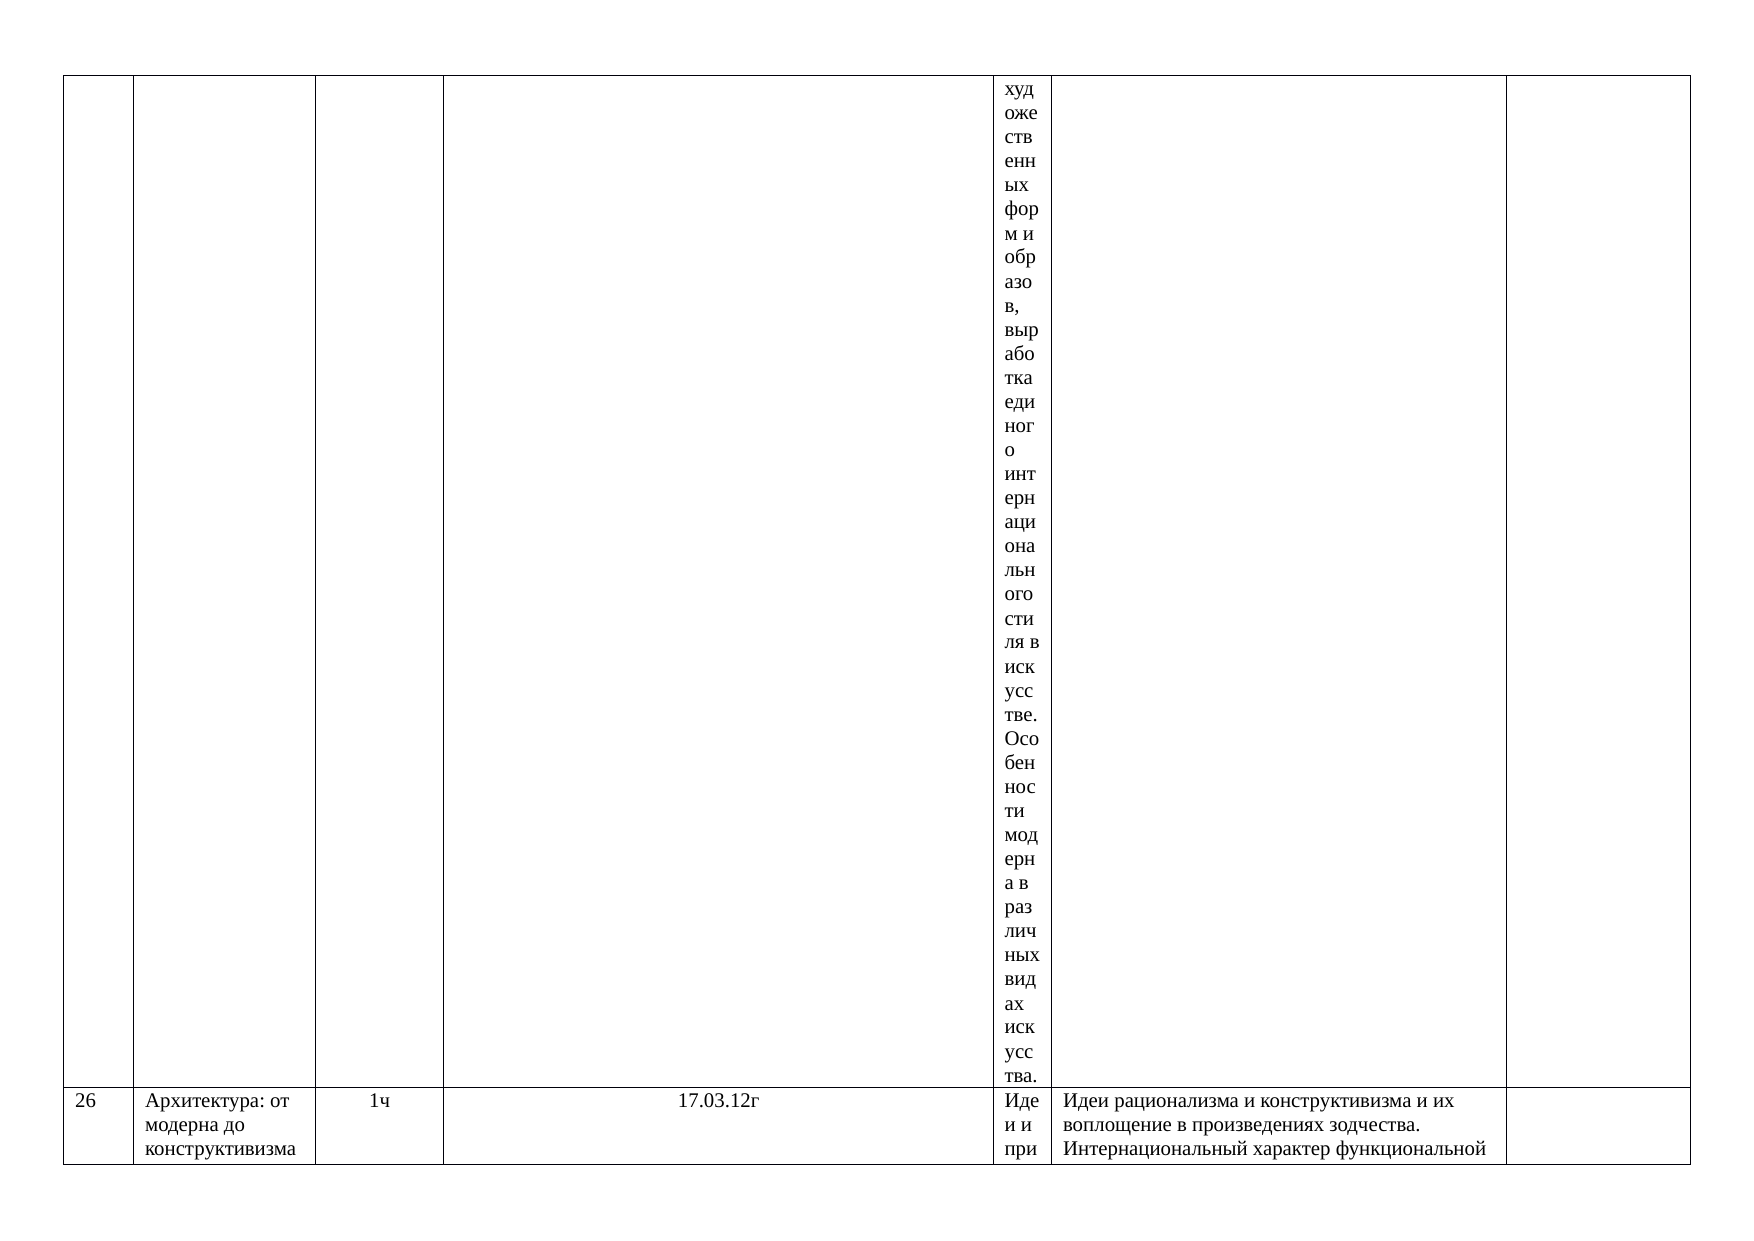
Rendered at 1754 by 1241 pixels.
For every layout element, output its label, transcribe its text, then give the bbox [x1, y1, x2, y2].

table_cell 26 [64, 1088, 133, 1164]
table_cell [134, 76, 315, 1087]
table_cell [444, 76, 993, 1087]
table_cell [316, 76, 443, 1087]
table_cell 17.03.12г [444, 1088, 993, 1164]
table_cell [1507, 76, 1690, 1087]
table_cell [1052, 76, 1506, 1087]
table_cell Идеи рационализма и конструктивизма и их воплощение в произведениях зодчества. Интернациональный характер функциональной [1052, 1088, 1506, 1164]
table_cell Архитектура: от модерна до конструктивизма [134, 1088, 315, 1164]
table_cell 1ч [316, 1088, 443, 1164]
table_cell Идеи и при [994, 1088, 1051, 1164]
table_cell художественных форм и образов, выработка единого интернационального стиля в искусстве. Особенности модерна в различных видах искусства. [994, 76, 1051, 1087]
table_cell [1507, 1088, 1690, 1164]
table_cell [64, 76, 133, 1087]
